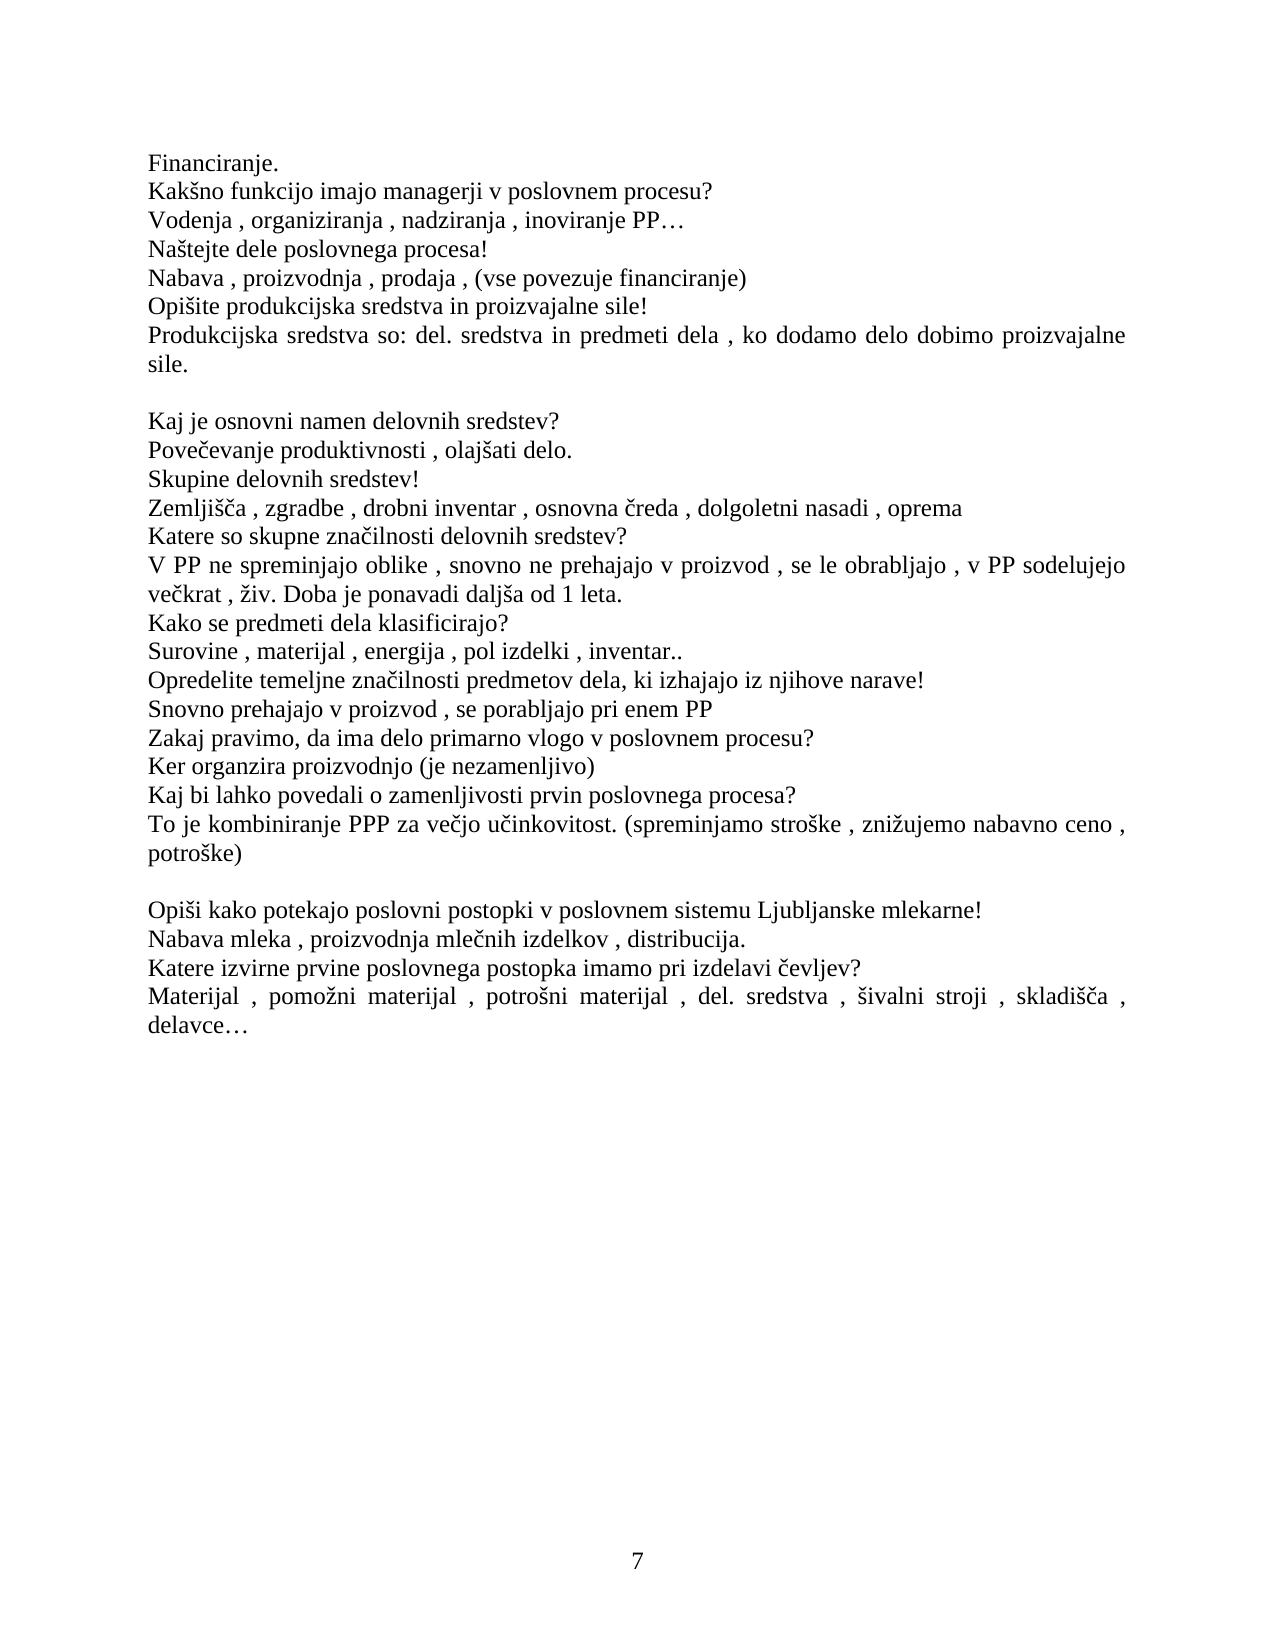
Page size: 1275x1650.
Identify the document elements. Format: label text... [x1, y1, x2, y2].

text To je kombiniranje PPP za večjo učinkovitost. (spreminjamo stroške , znižujemo nabavno ceno , potroške) [148, 809, 1127, 866]
text Opredelite temeljne značilnosti predmetov dela, ki izhajajo iz njihove narave! [148, 665, 1127, 694]
text Ker organzira proizvodnjo (je nezamenljivo) [148, 751, 1127, 780]
text V PP ne spreminjajo oblike , snovno ne prehajajo v proizvod , se le obrabljajo , v PP sodelujejo večkrat , živ. Doba je ponavadi daljša od 1 leta. [148, 550, 1127, 608]
text Zemljišča , zgradbe , drobni inventar , osnovna čreda , dolgoletni nasadi , oprema [148, 493, 1127, 521]
text Materijal , pomožni materijal , potrošni materijal , del. sredstva , šivalni stroji , skladišča , delavce… [148, 981, 1127, 1039]
text Financiranje. [148, 148, 1127, 176]
text Nabava , proizvodnja , prodaja , (vse povezuje financiranje) [148, 263, 1127, 291]
text Kakšno funkcijo imajo managerji v poslovnem procesu? [148, 176, 1127, 205]
text Skupine delovnih sredstev! [148, 464, 1127, 493]
text Povečevanje produktivnosti , olajšati delo. [148, 435, 1127, 464]
text Naštejte dele poslovnega procesa! [148, 234, 1127, 263]
text Kako se predmeti dela klasificirajo? [148, 608, 1127, 636]
text Nabava mleka , proizvodnja mlečnih izdelkov , distribucija. [148, 924, 1127, 953]
text Zakaj pravimo, da ima delo primarno vlogo v poslovnem procesu? [148, 723, 1127, 751]
text Opiši kako potekajo poslovni postopki v poslovnem sistemu Ljubljanske mlekarne! [148, 895, 1127, 924]
text Surovine , materijal , energija , pol izdelki , inventar.. [148, 636, 1127, 665]
text Snovno prehajajo v proizvod , se porabljajo pri enem PP [148, 694, 1127, 723]
text Katere izvirne prvine poslovnega postopka imamo pri izdelavi čevljev? [148, 953, 1127, 981]
text Vodenja , organiziranja , nadziranja , inoviranje PP… [148, 205, 1127, 234]
text Katere so skupne značilnosti delovnih sredstev? [148, 521, 1127, 550]
text Produkcijska sredstva so: del. sredstva in predmeti dela , ko dodamo delo dobimo proizvajalne sile. [148, 320, 1127, 378]
text Opišite produkcijska sredstva in proizvajalne sile! [148, 291, 1127, 320]
text Kaj bi lahko povedali o zamenljivosti prvin poslovnega procesa? [148, 780, 1127, 809]
text Kaj je osnovni namen delovnih sredstev? [148, 406, 1127, 435]
